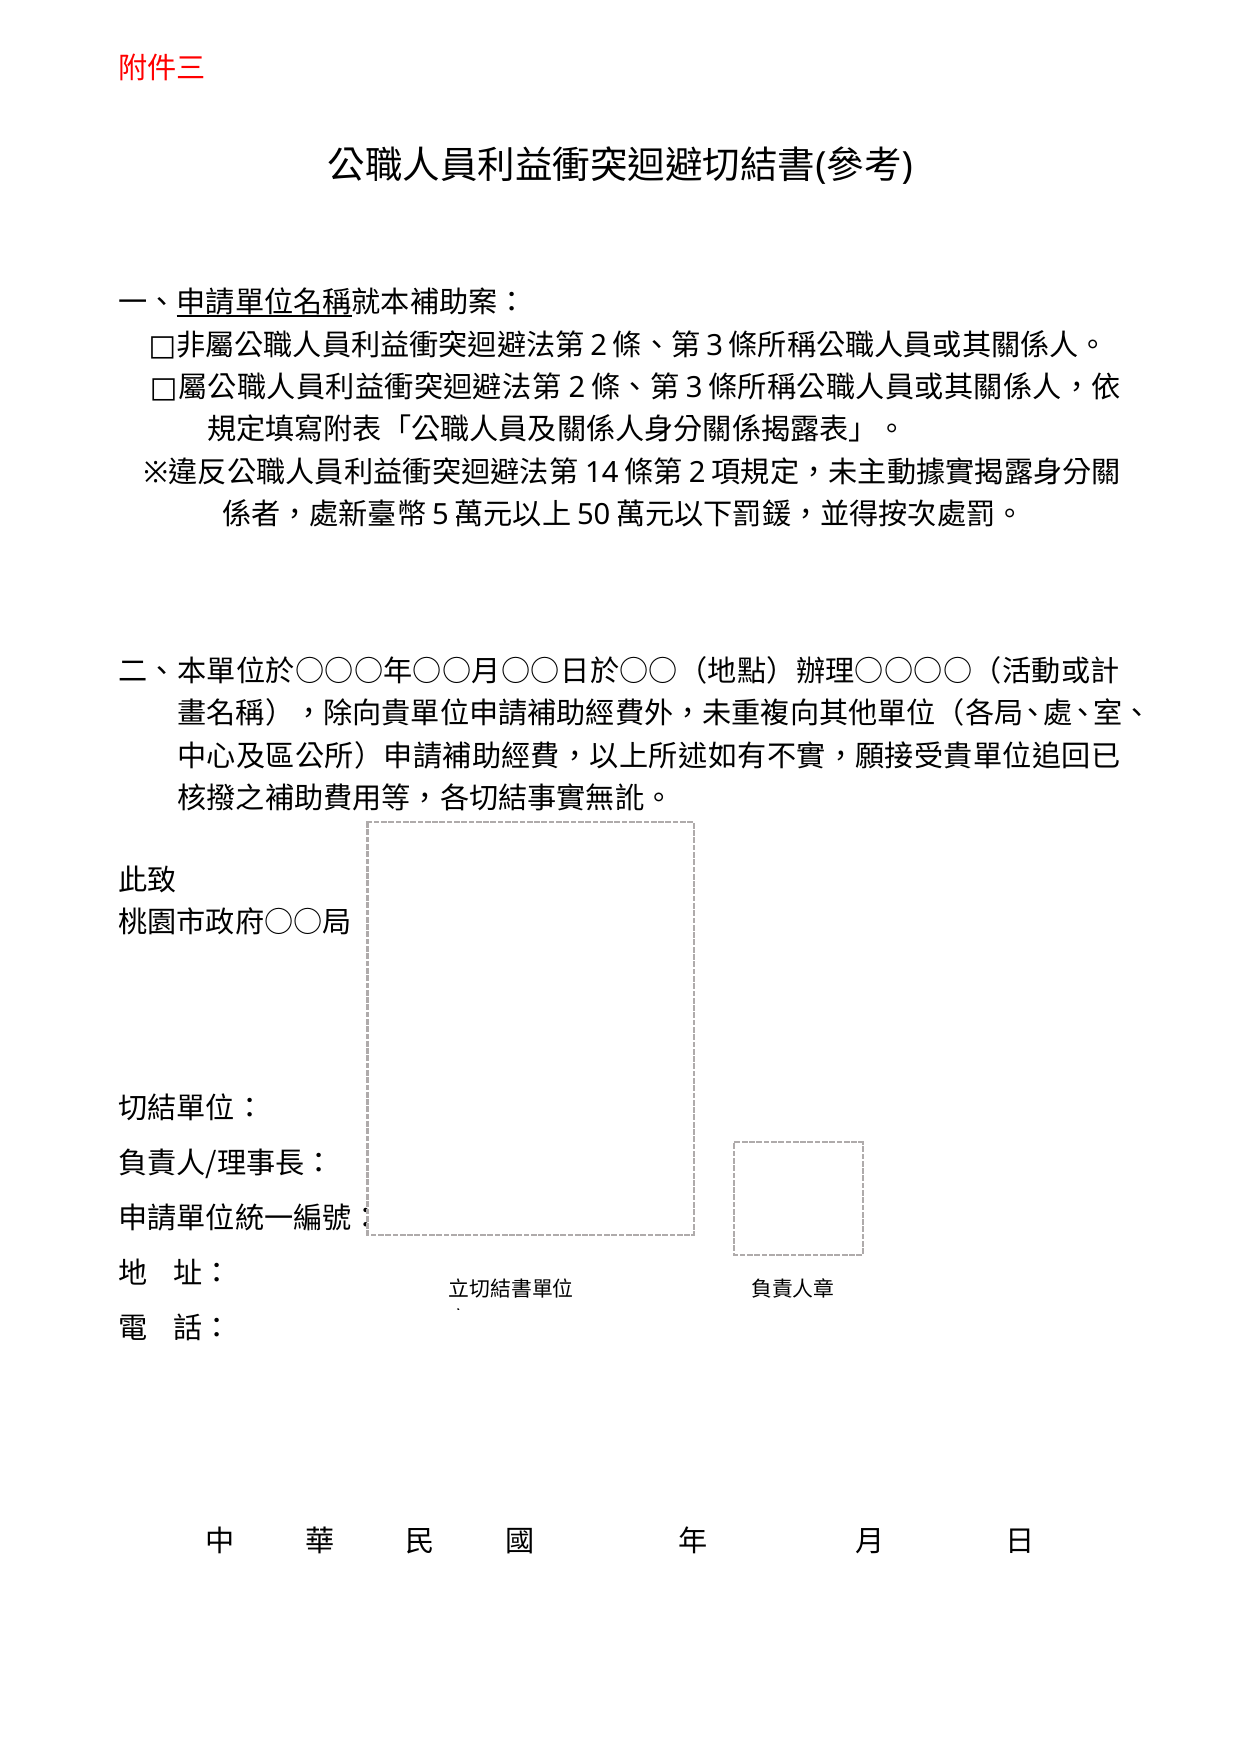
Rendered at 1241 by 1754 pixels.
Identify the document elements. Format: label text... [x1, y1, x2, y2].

text 負責人章 [751, 1272, 897, 1302]
text □屬公職人員利益衝突迴避法第2條、第3條所稱公職人員或其關係人，依規定填寫附表「公職人員及關係人身分關係揭露表」。 [118, 363, 1122, 448]
text ※違反公職人員利益衝突迴避法第14條第2項規定，未主動據實揭露身分關係者，處新臺幣5萬元以上50萬元以下罰鍰，並得按次處罰。 [105, 448, 1122, 533]
text 此致 [118, 856, 1122, 899]
text 申請單位統一編號： [118, 1195, 1122, 1237]
text 地 址： [118, 1249, 1122, 1292]
text 切結單位： [118, 1085, 1122, 1127]
text 二、本單位於○○○年○○月○○日於○○（地點）辦理○○○○（活動或計畫名稱），除向貴單位申請補助經費外，未重複向其他單位（各局、處、室、中心及區公所）申請補助經費，以上所述如有不實，願接受貴單位追回已核撥之補助費用等，各切結事實無訛。 [118, 648, 1122, 817]
text 公職人員利益衝突迴避切結書(參考) [118, 124, 1122, 199]
text 中 華 民 國 年 月 日 [118, 1518, 1122, 1560]
text 電 話： [118, 1304, 1122, 1347]
text 負責人/理事長： [118, 1140, 1122, 1182]
subtitle 附件三 [118, 44, 1122, 87]
text □非屬公職人員利益衝突迴避法第2條、第3條所稱公職人員或其關係人。 [118, 321, 1122, 363]
text 一、申請單位名稱就本補助案： [118, 279, 1122, 321]
text 立切結書單位章 [448, 1272, 594, 1309]
text 桃園市政府○○局 [118, 899, 1122, 941]
